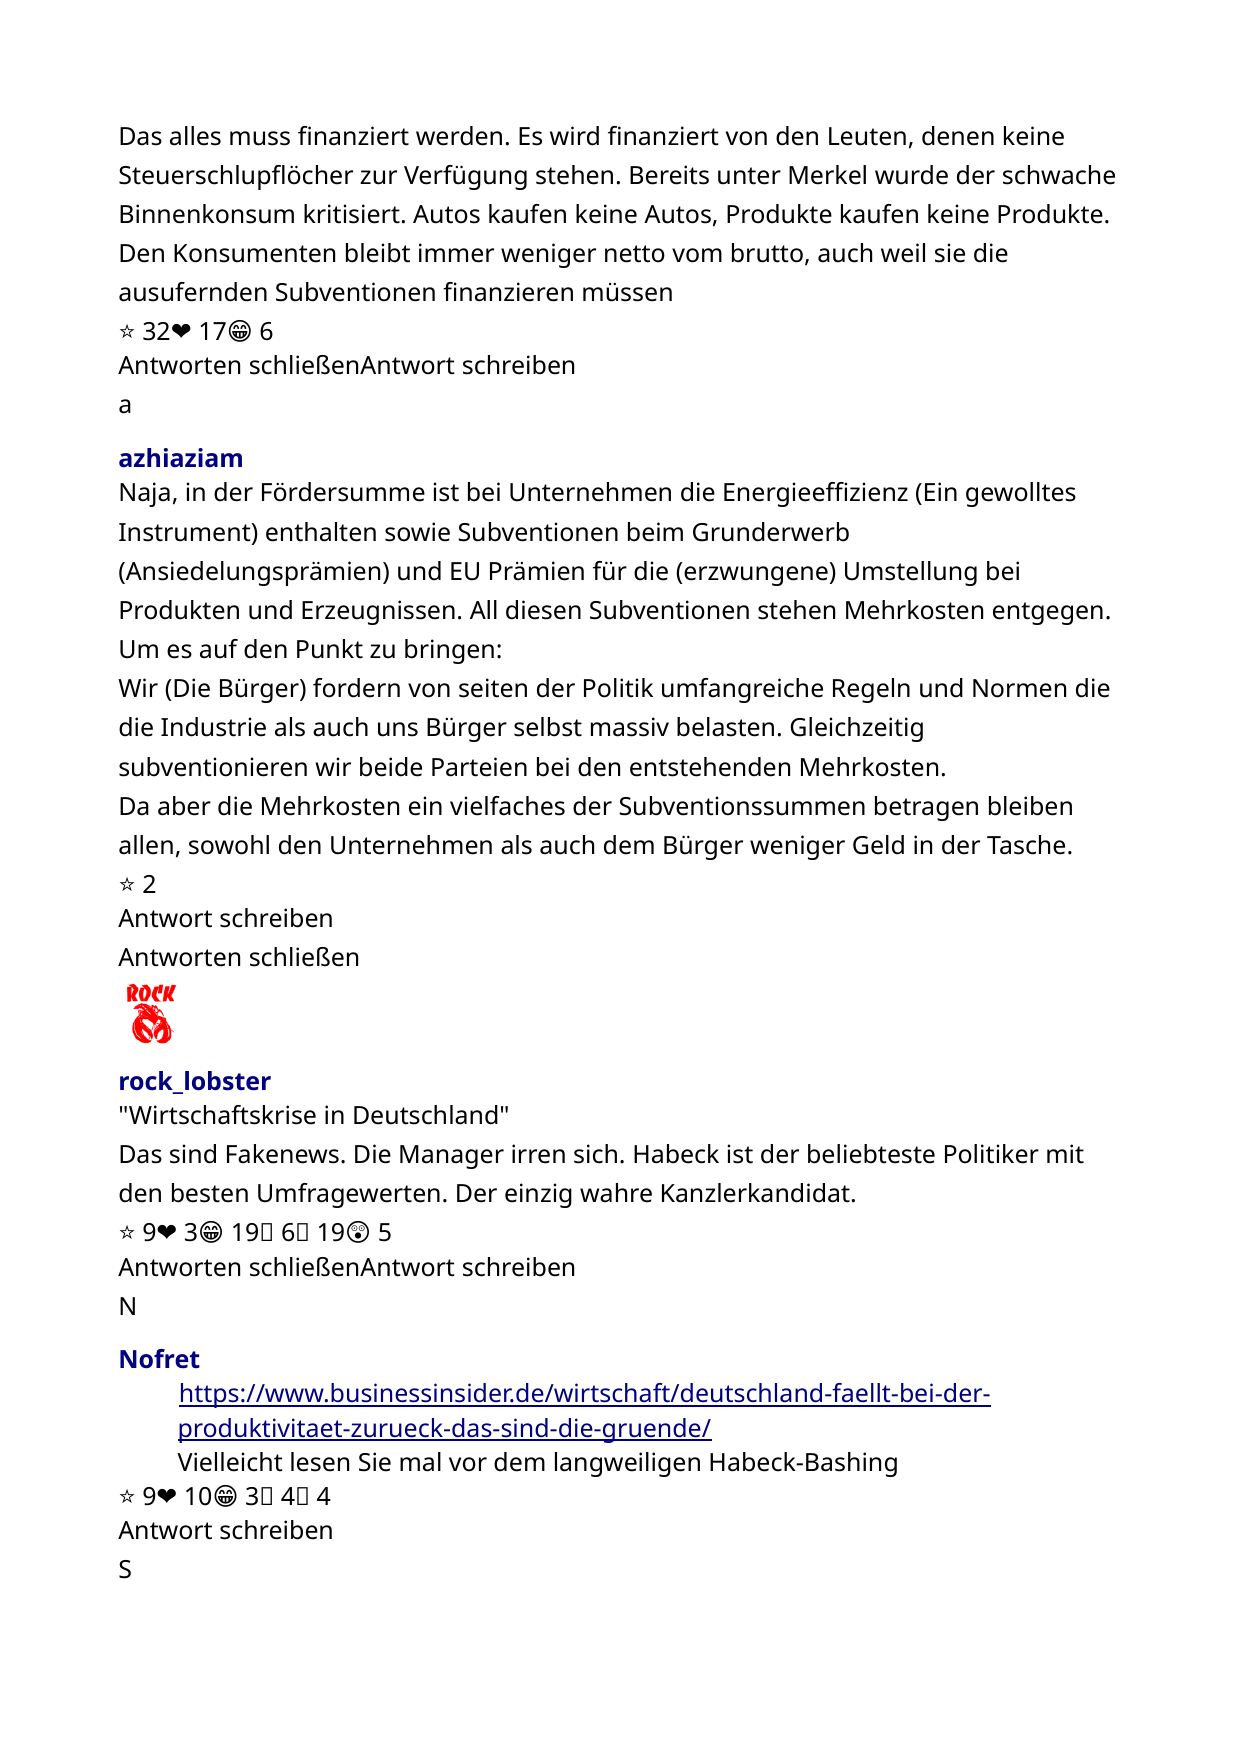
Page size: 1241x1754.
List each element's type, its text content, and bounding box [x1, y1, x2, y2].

text ⭐️ 9❤️ 10😁 3🙁 4🤨 4 [118, 1478, 1122, 1512]
text Antwort schreiben [118, 901, 1122, 935]
text a [118, 387, 1122, 421]
subtitle rock_lobster [118, 1063, 1122, 1098]
text Das sind Fakenews. Die Manager irren sich. Habeck ist der beliebteste Politiker mit den besten Umfragewerten. Der einzig wahre Kanzlerkandidat. [118, 1137, 1122, 1210]
text Vielleicht lesen Sie mal vor dem langweiligen Habeck-Bashing [177, 1444, 1063, 1478]
text Antworten schließen [118, 940, 1122, 974]
text Wir (Die Bürger) fordern von seiten der Politik umfangreiche Regeln und Normen die die Industrie als auch uns Bürger selbst massiv belasten. Gleichzeitig subventionieren wir beide Parteien bei den entstehenden Mehrkosten. [118, 671, 1122, 783]
text S [118, 1552, 1122, 1586]
text https://www.businessinsider.de/wirtschaft/deutschland-faellt-bei-der-produktivitaet-zurueck-das-sind-die-gruende/ [177, 1376, 1063, 1444]
text Naja, in der Fördersumme ist bei Unternehmen die Energieeffizienz (Ein gewolltes Instrument) enthalten sowie Subventionen beim Grunderwerb (Ansiedelungsprämien) und EU Prämien für die (erzwungene) Umstellung bei Produkten und Erzeugnissen. All diesen Subventionen stehen Mehrkosten entgegen. [118, 475, 1122, 627]
text ⭐️ 2 [118, 867, 1122, 901]
text Um es auf den Punkt zu bringen: [118, 632, 1122, 666]
text N [118, 1288, 1122, 1322]
text Antwort schreiben [118, 1512, 1122, 1546]
text "Wirtschaftskrise in Deutschland" [118, 1098, 1122, 1132]
text Das alles muss finanziert werden. Es wird finanziert von den Leuten, denen keine Steuerschlupflöcher zur Verfügung stehen. Bereits unter Merkel wurde der schwache Binnenkonsum kritisiert. Autos kaufen keine Autos, Produkte kaufen keine Produkte. Den Konsumenten bleibt immer weniger netto vom brutto, auch weil sie die ausufernden Subventionen finanzieren müssen [118, 118, 1122, 309]
text ⭐️ 9❤️ 3😁 19🙁 6🤨 19😲 5 [118, 1215, 1122, 1249]
text Antworten schließenAntwort schreiben [118, 1249, 1122, 1283]
text Da aber die Mehrkosten ein vielfaches der Subventionssummen betragen bleiben allen, sowohl den Unternehmen als auch dem Bürger weniger Geld in der Tasche. [118, 788, 1122, 862]
text Antworten schließenAntwort schreiben [118, 348, 1122, 382]
subtitle azhiaziam [118, 441, 1122, 475]
text ⭐️ 32❤️ 17😁 6 [118, 314, 1122, 348]
picture [118, 979, 184, 1045]
subtitle Nofret [118, 1342, 1122, 1376]
